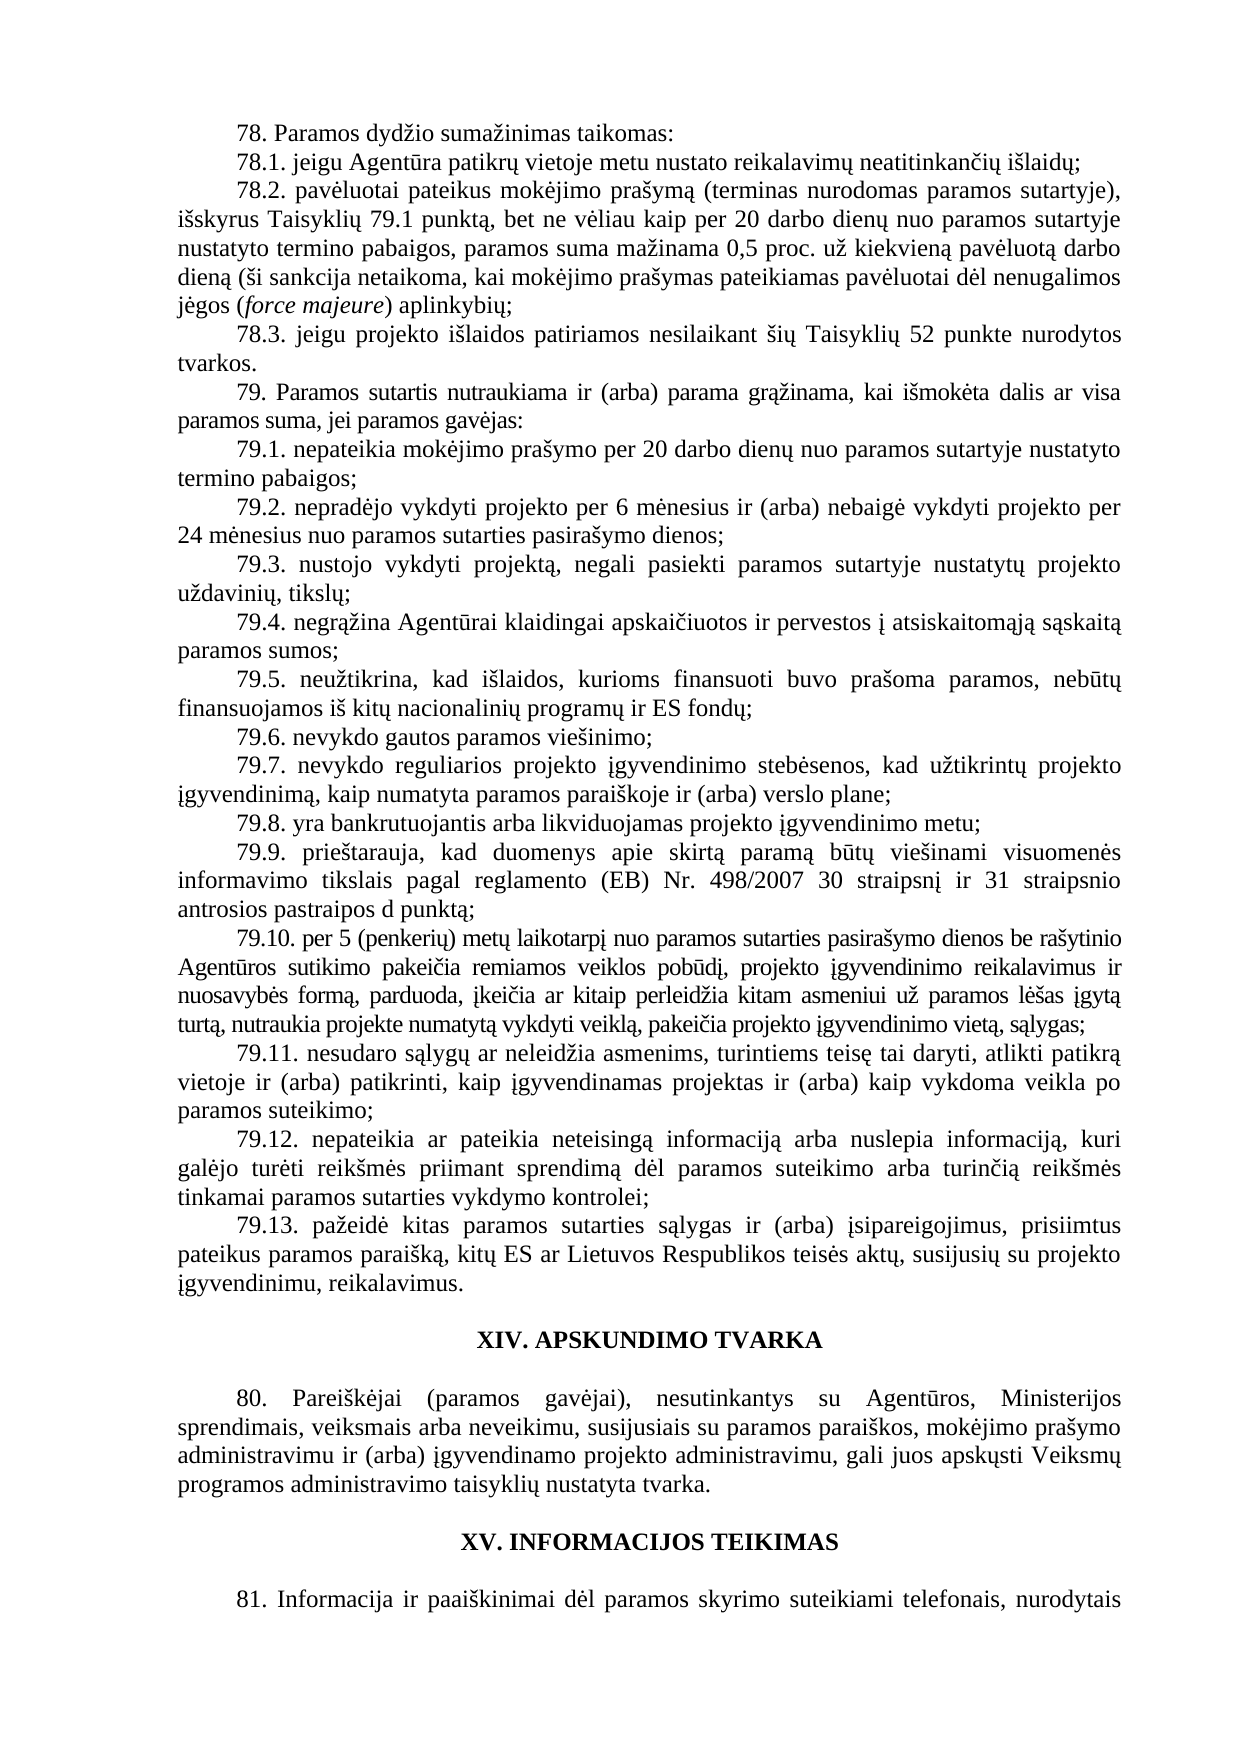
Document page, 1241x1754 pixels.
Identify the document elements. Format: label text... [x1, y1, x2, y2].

text 80. Pareiškėjai (paramos gavėjai), nesutinkantys su Agentūros, Ministerijos sprendimais, veiksmais arba neveikimu, susijusiais su paramos paraiškos, mokėjimo prašymo administravimu ir (arba) įgyvendinamo projekto administravimu, gali juos apskųsti Veiksmų programos administravimo taisyklių nustatyta tvarka. [177, 1383, 1122, 1498]
text 79.5. neužtikrina, kad išlaidos, kurioms finansuoti buvo prašoma paramos, nebūtų finansuojamos iš kitų nacionalinių programų ir ES fondų; [177, 664, 1122, 722]
text 79.4. negrąžina Agentūrai klaidingai apskaičiuotos ir pervestos į atsiskaitomąją sąskaitą paramos sumos; [177, 607, 1122, 664]
text 78.3. jeigu projekto išlaidos patiriamos nesilaikant šių Taisyklių 52 punkte nurodytos tvarkos. [177, 319, 1122, 377]
text 79.11. nesudaro sąlygų ar neleidžia asmenims, turintiems teisę tai daryti, atlikti patikrą vietoje ir (arba) patikrinti, kaip įgyvendinamas projektas ir (arba) kaip vykdoma veikla po paramos suteikimo; [177, 1038, 1122, 1124]
text 79.10. per 5 (penkerių) metų laikotarpį nuo paramos sutarties pasirašymo dienos be rašytinio Agentūros sutikimo pakeičia remiamos veiklos pobūdį, projekto įgyvendinimo reikalavimus ir nuosavybės formą, parduoda, įkeičia ar kitaip perleidžia kitam asmeniui už paramos lėšas įgytą turtą, nutraukia projekte numatytą vykdyti veiklą, pakeičia projekto įgyvendinimo vietą, sąlygas; [177, 923, 1122, 1038]
text 79.7. nevykdo reguliarios projekto įgyvendinimo stebėsenos, kad užtikrintų projekto įgyvendinimą, kaip numatyta paramos paraiškoje ir (arba) verslo plane; [177, 751, 1122, 808]
text XIV. APSKUNDIMO TVARKA [177, 1326, 1122, 1354]
text 79.8. yra bankrutuojantis arba likviduojamas projekto įgyvendinimo metu; [177, 808, 1122, 837]
text 79.9. prieštarauja, kad duomenys apie skirtą paramą būtų viešinami visuomenės informavimo tikslais pagal reglamento (EB) Nr. 498/2007 30 straipsnį ir 31 straipsnio antrosios pastraipos d punktą; [177, 837, 1122, 923]
text 79.13. pažeidė kitas paramos sutarties sąlygas ir (arba) įsipareigojimus, prisiimtus pateikus paramos paraišką, kitų ES ar Lietuvos Respublikos teisės aktų, susijusių su projekto įgyvendinimu, reikalavimus. [177, 1211, 1122, 1297]
text 79.1. nepateikia mokėjimo prašymo per 20 darbo dienų nuo paramos sutartyje nustatyto termino pabaigos; [177, 434, 1122, 492]
text XV. INFORMACIJOS TEIKIMAS [177, 1527, 1122, 1556]
text 79.2. nepradėjo vykdyti projekto per 6 mėnesius ir (arba) nebaigė vykdyti projekto per 24 mėnesius nuo paramos sutarties pasirašymo dienos; [177, 492, 1122, 549]
text 78.1. jeigu Agentūra patikrų vietoje metu nustato reikalavimų neatitinkančių išlaidų; [177, 147, 1122, 176]
text 79.6. nevykdo gautos paramos viešinimo; [177, 722, 1122, 751]
text 79. Paramos sutartis nutraukiama ir (arba) parama grąžinama, kai išmokėta dalis ar visa paramos suma, jei paramos gavėjas: [177, 377, 1122, 434]
text 78.2. pavėluotai pateikus mokėjimo prašymą (terminas nurodomas paramos sutartyje), išskyrus Taisyklių 79.1 punktą, bet ne vėliau kaip per 20 darbo dienų nuo paramos sutartyje nustatyto termino pabaigos, paramos suma mažinama 0,5 proc. už kiekvieną pavėluotą darbo dieną (ši sankcija netaikoma, kai mokėjimo prašymas pateikiamas pavėluotai dėl nenugalimos jėgos (force majeure) aplinkybių; [177, 176, 1122, 319]
text 81. Informacija ir paaiškinimai dėl paramos skyrimo suteikiami telefonais, nurodytais [177, 1584, 1122, 1613]
text 79.3. nustojo vykdyti projektą, negali pasiekti paramos sutartyje nustatytų projekto uždavinių, tikslų; [177, 549, 1122, 607]
text 78. Paramos dydžio sumažinimas taikomas: [177, 118, 1122, 147]
text 79.12. nepateikia ar pateikia neteisingą informaciją arba nuslepia informaciją, kuri galėjo turėti reikšmės priimant sprendimą dėl paramos suteikimo arba turinčią reikšmės tinkamai paramos sutarties vykdymo kontrolei; [177, 1124, 1122, 1211]
